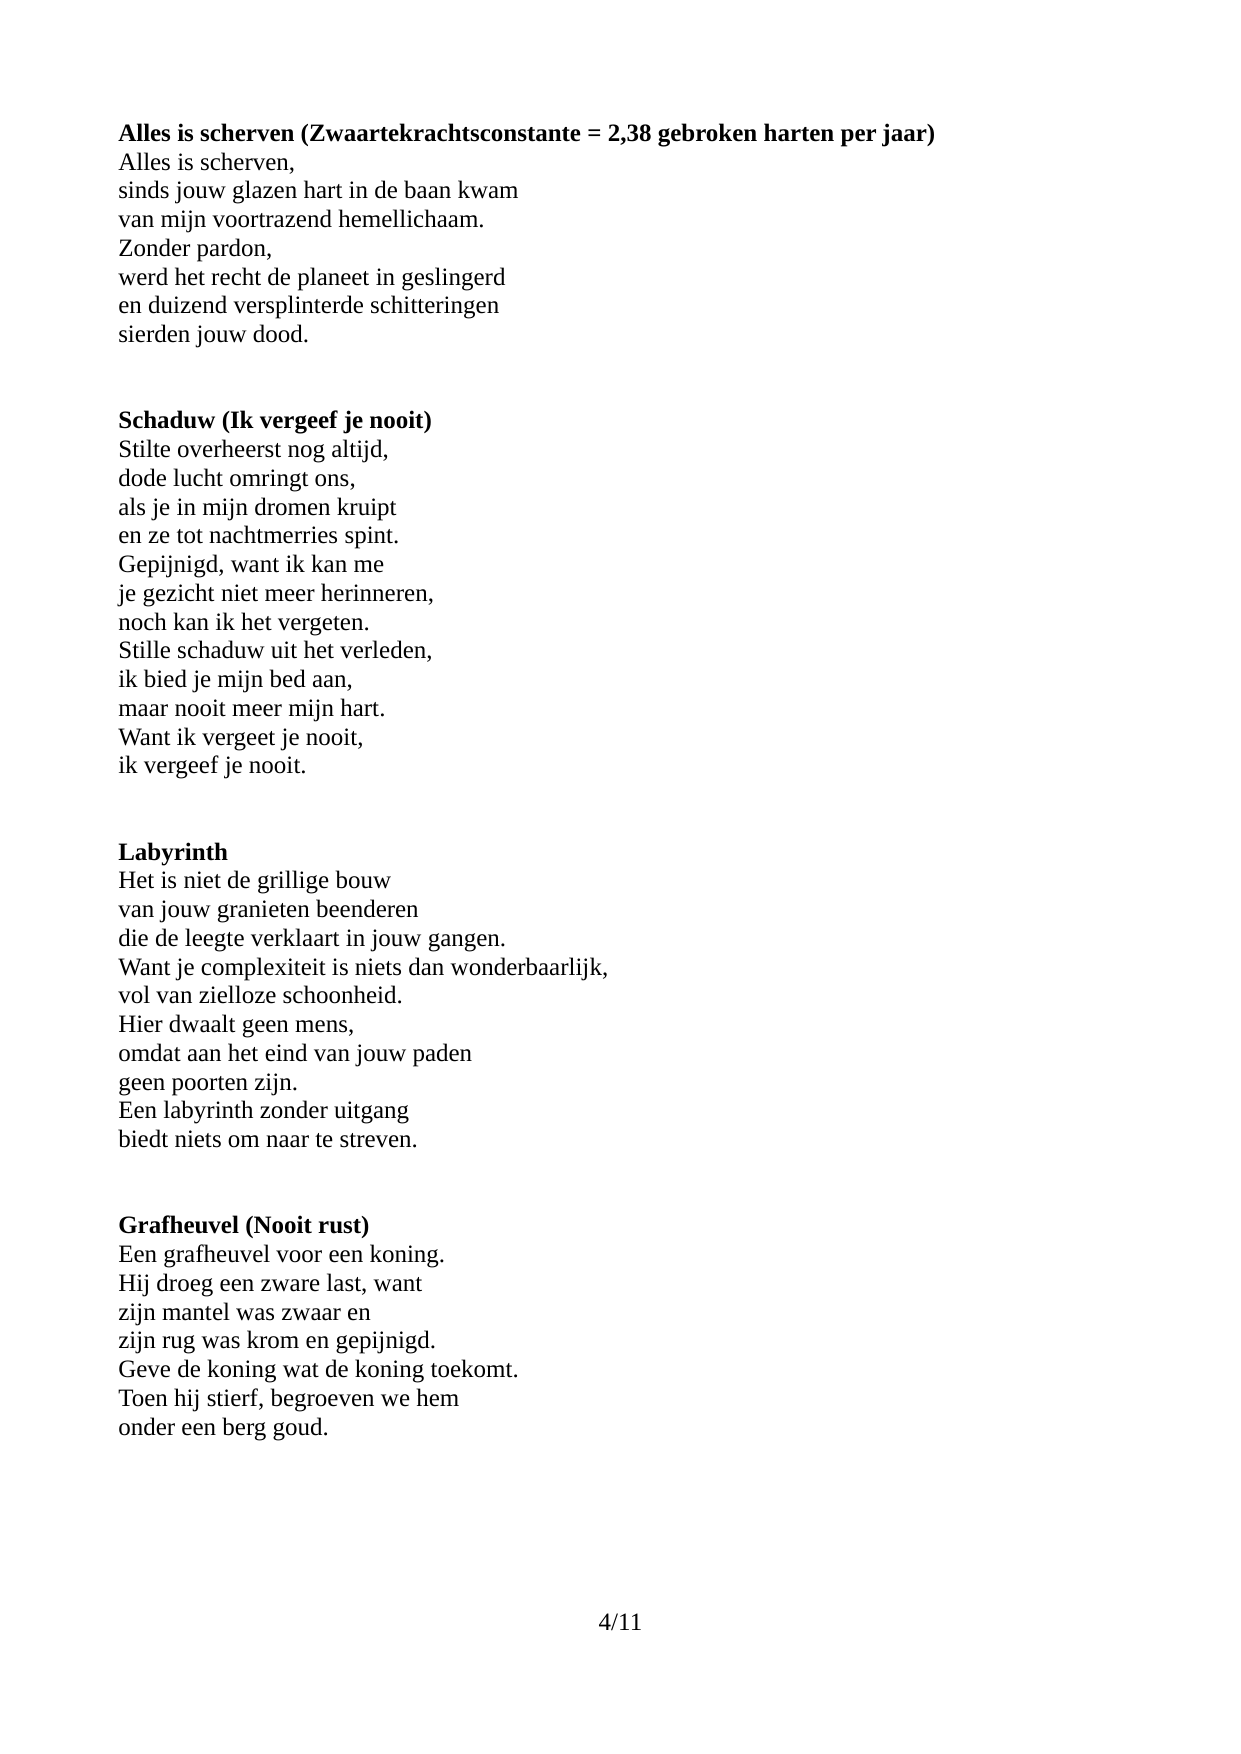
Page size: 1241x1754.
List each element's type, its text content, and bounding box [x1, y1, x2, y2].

text omdat aan het eind van jouw paden [118, 1038, 1122, 1067]
text je gezicht niet meer herinneren, [118, 578, 1122, 607]
text sierden jouw dood. [118, 319, 1122, 348]
text Gepijnigd, want ik kan me [118, 549, 1122, 578]
text sinds jouw glazen hart in de baan kwam [118, 176, 1122, 204]
text Labyrinth [118, 837, 1122, 866]
text Zonder pardon, [118, 233, 1122, 262]
text ik bied je mijn bed aan, [118, 664, 1122, 693]
text die de leegte verklaart in jouw gangen. [118, 923, 1122, 952]
text Alles is scherven (Zwaartekrachtsconstante = 2,38 gebroken harten per jaar) [118, 118, 1122, 147]
text onder een berg goud. [118, 1412, 1122, 1441]
text Alles is scherven, [118, 147, 1122, 176]
text Een grafheuvel voor een koning. [118, 1239, 1122, 1268]
text Stille schaduw uit het verleden, [118, 636, 1122, 664]
text zijn mantel was zwaar en [118, 1297, 1122, 1326]
text noch kan ik het vergeten. [118, 607, 1122, 636]
text ik vergeef je nooit. [118, 751, 1122, 779]
text Want je complexiteit is niets dan wonderbaarlijk, [118, 952, 1122, 981]
text Hij droeg een zware last, want [118, 1268, 1122, 1297]
text zijn rug was krom en gepijnigd. [118, 1326, 1122, 1354]
text Schaduw (Ik vergeef je nooit) [118, 406, 1122, 434]
text Stilte overheerst nog altijd, [118, 434, 1122, 463]
text maar nooit meer mijn hart. [118, 693, 1122, 722]
text Het is niet de grillige bouw [118, 866, 1122, 894]
text werd het recht de planeet in geslingerd [118, 262, 1122, 291]
text Toen hij stierf, begroeven we hem [118, 1383, 1122, 1412]
text Want ik vergeet je nooit, [118, 722, 1122, 751]
text van mijn voortrazend hemellichaam. [118, 204, 1122, 233]
text Grafheuvel (Nooit rust) [118, 1211, 1122, 1239]
text Een labyrinth zonder uitgang [118, 1096, 1122, 1124]
text en duizend versplinterde schitteringen [118, 291, 1122, 319]
text van jouw granieten beenderen [118, 894, 1122, 923]
text dode lucht omringt ons, [118, 463, 1122, 492]
text vol van zielloze schoonheid. [118, 981, 1122, 1009]
text Hier dwaalt geen mens, [118, 1009, 1122, 1038]
text biedt niets om naar te streven. [118, 1124, 1122, 1153]
text en ze tot nachtmerries spint. [118, 521, 1122, 549]
text geen poorten zijn. [118, 1067, 1122, 1096]
text als je in mijn dromen kruipt [118, 492, 1122, 521]
text Geve de koning wat de koning toekomt. [118, 1354, 1122, 1383]
